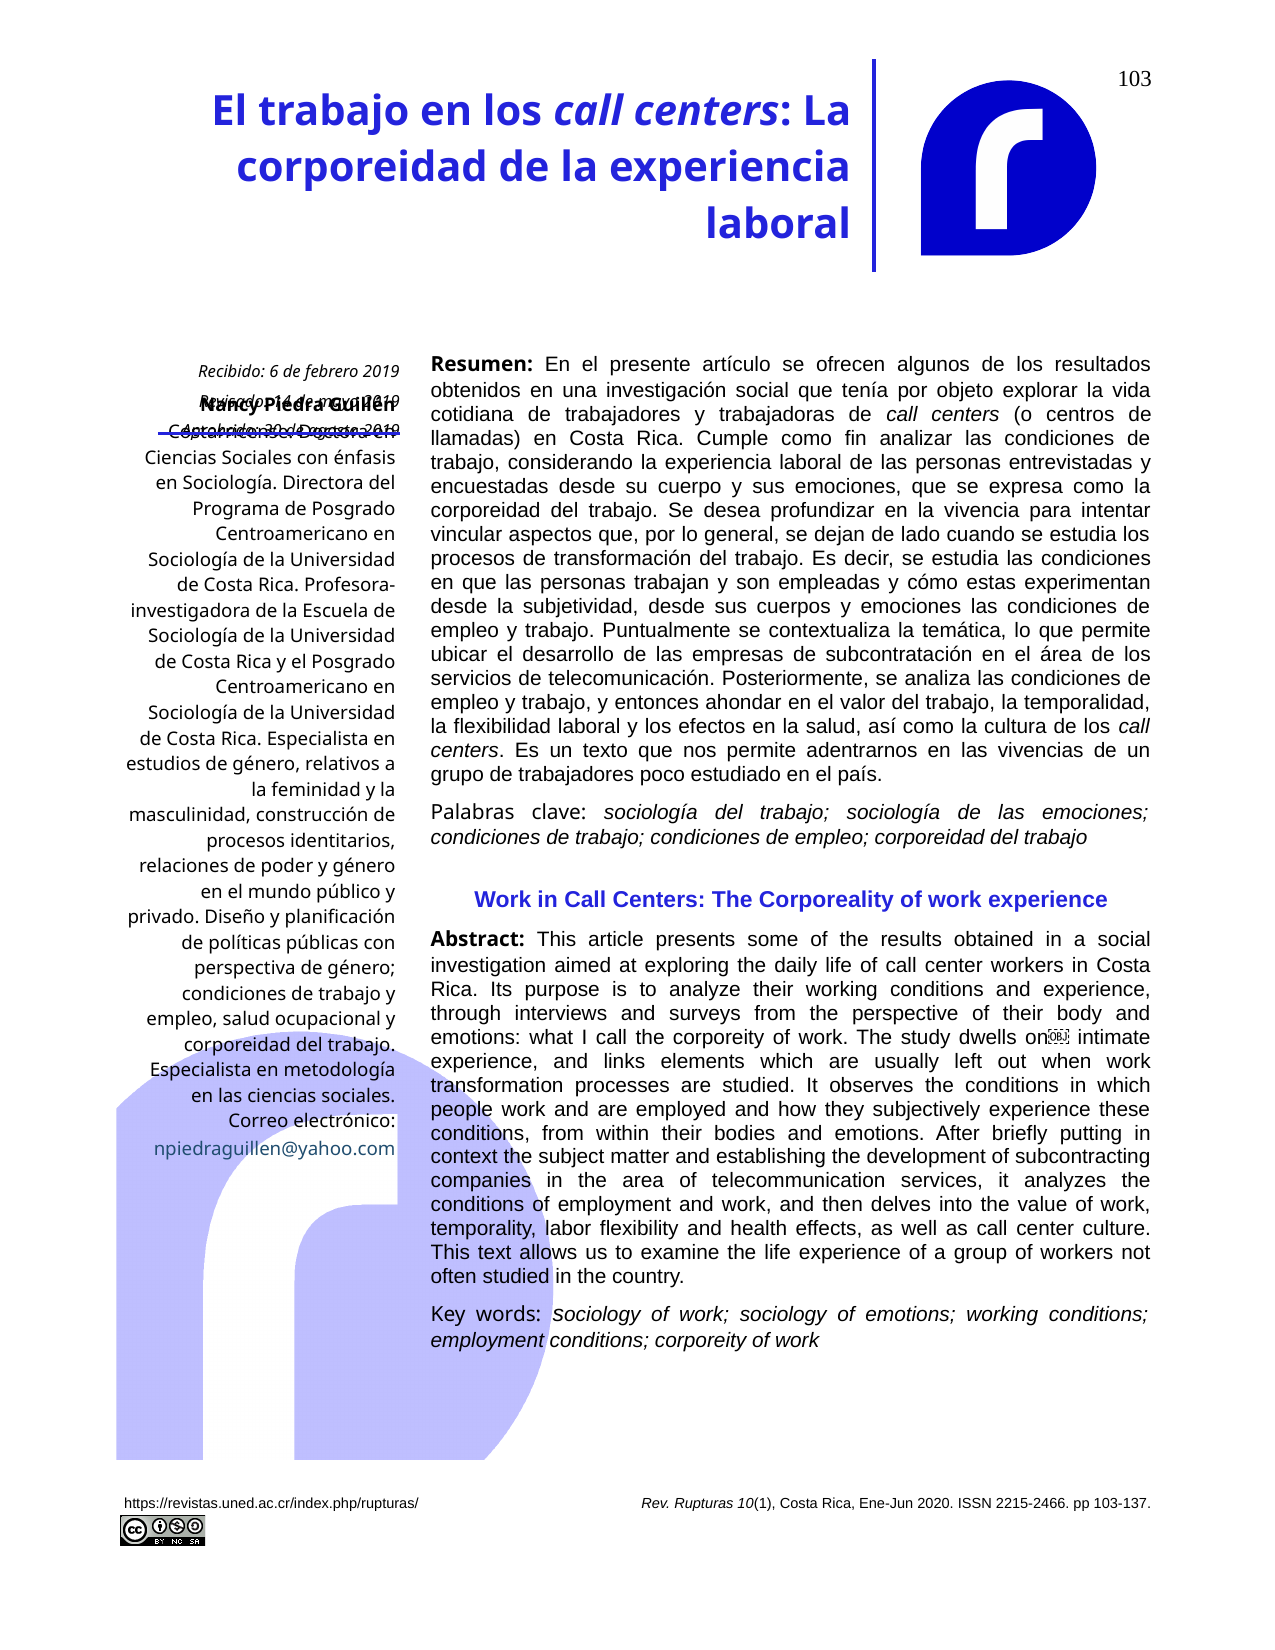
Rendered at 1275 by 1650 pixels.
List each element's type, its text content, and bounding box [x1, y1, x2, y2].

table_header 103 [1110, 59, 1157, 272]
picture [120, 1515, 206, 1546]
table_header Resumen: En el presente artículo se ofrecen algunos de los resultados obtenidos en una investigación social que tenía por objeto explorar la vida cotidiana de trabajadores y trabajadoras de call centers (o centros de llamadas) en Costa Rica. Cumple como fin analizar las condiciones de trabajo, considerando la experiencia laboral de las personas entrevistadas y encuestadas desde su cuerpo y sus emociones, que se expresa como la corporeidad del trabajo. Se desea profundizar en la vivencia para intentar vincular aspectos que, por lo general, se dejan de lado cuando se estudia los procesos de transformación del trabajo. Es decir, se estudia las condiciones en que las personas trabajan y son empleadas y cómo estas experimentan desde la subjetividad, desde sus cuerpos y emociones las condiciones de empleo y trabajo. Puntualmente se contextualiza la temática, lo que permite ubicar el desarrollo de las empresas de subcontratación en el área de los servicios de telecomunicación. Posteriormente, se analiza las condiciones de empleo y trabajo, y entonces ahondar en el valor del trabajo, la temporalidad, la flexibilidad laboral y los efectos en la salud, así como la cultura de los call centers. Es un texto que nos permite adentrarnos en las vivencias de un grupo de trabajadores poco estudiado en el país. [401, 344, 1157, 791]
table_cell Palabras clave: sociología del trabajo; sociología de las emociones; condiciones de trabajo; condiciones de empleo; corporeidad del trabajo [401, 791, 1157, 855]
table_header El trabajo en los call centers: La corporeidad de la experiencia laboral [118, 59, 872, 272]
table_header [876, 59, 1110, 272]
table_cell Work in Call Centers: The Corporeality of work experience [401, 881, 1157, 918]
picture [906, 68, 1111, 267]
table_cell [401, 855, 1157, 881]
table_cell Abstract: This article presents some of the results obtained in a social investigation aimed at exploring the daily life of call center workers in Costa Rica. Its purpose is to analyze their working conditions and experience, through interviews and surveys from the perspective of their body and emotions: what I call the corporeity of work. The study dwells on￼ intimate experience, and links elements which are usually left out when work transformation processes are studied. It observes the conditions in which people work and are employed and how they subjectively experience these conditions, from within their bodies and emotions. After briefly putting in context the subject matter and establishing the development of subcontracting companies in the area of telecommunication services, it analyzes the conditions of employment and work, and then delves into the value of work, temporality, labor flexibility and health effects, as well as call center culture. This text allows us to examine the life experience of a group of workers not often studied in the country. [401, 919, 1157, 1294]
table_header Nancy Piedra Guillén Costarricense. Doctora en Ciencias Sociales con énfasis en Sociología. Directora del Programa de Posgrado Centroamericano en Sociología de la Universidad de Costa Rica. Profesora-investigadora de la Escuela de Sociología de la Universidad de Costa Rica y el Posgrado Centroamericano en Sociología de la Universidad de Costa Rica. Especialista en estudios de género, relativos a la feminidad y la masculinidad, construcción de procesos identitarios, relaciones de poder y género en el mundo público y privado. Diseño y planificación de políticas públicas con perspectiva de género; condiciones de trabajo y empleo, salud ocupacional y corporeidad del trabajo. Especialista en metodología en las ciencias sociales. Correo electrónico: npiedraguillen@yahoo.com [118, 344, 401, 996]
table_cell Key words: sociology of work; sociology of emotions; working conditions; employment conditions; corporeity of work [595, 1294, 1157, 1389]
